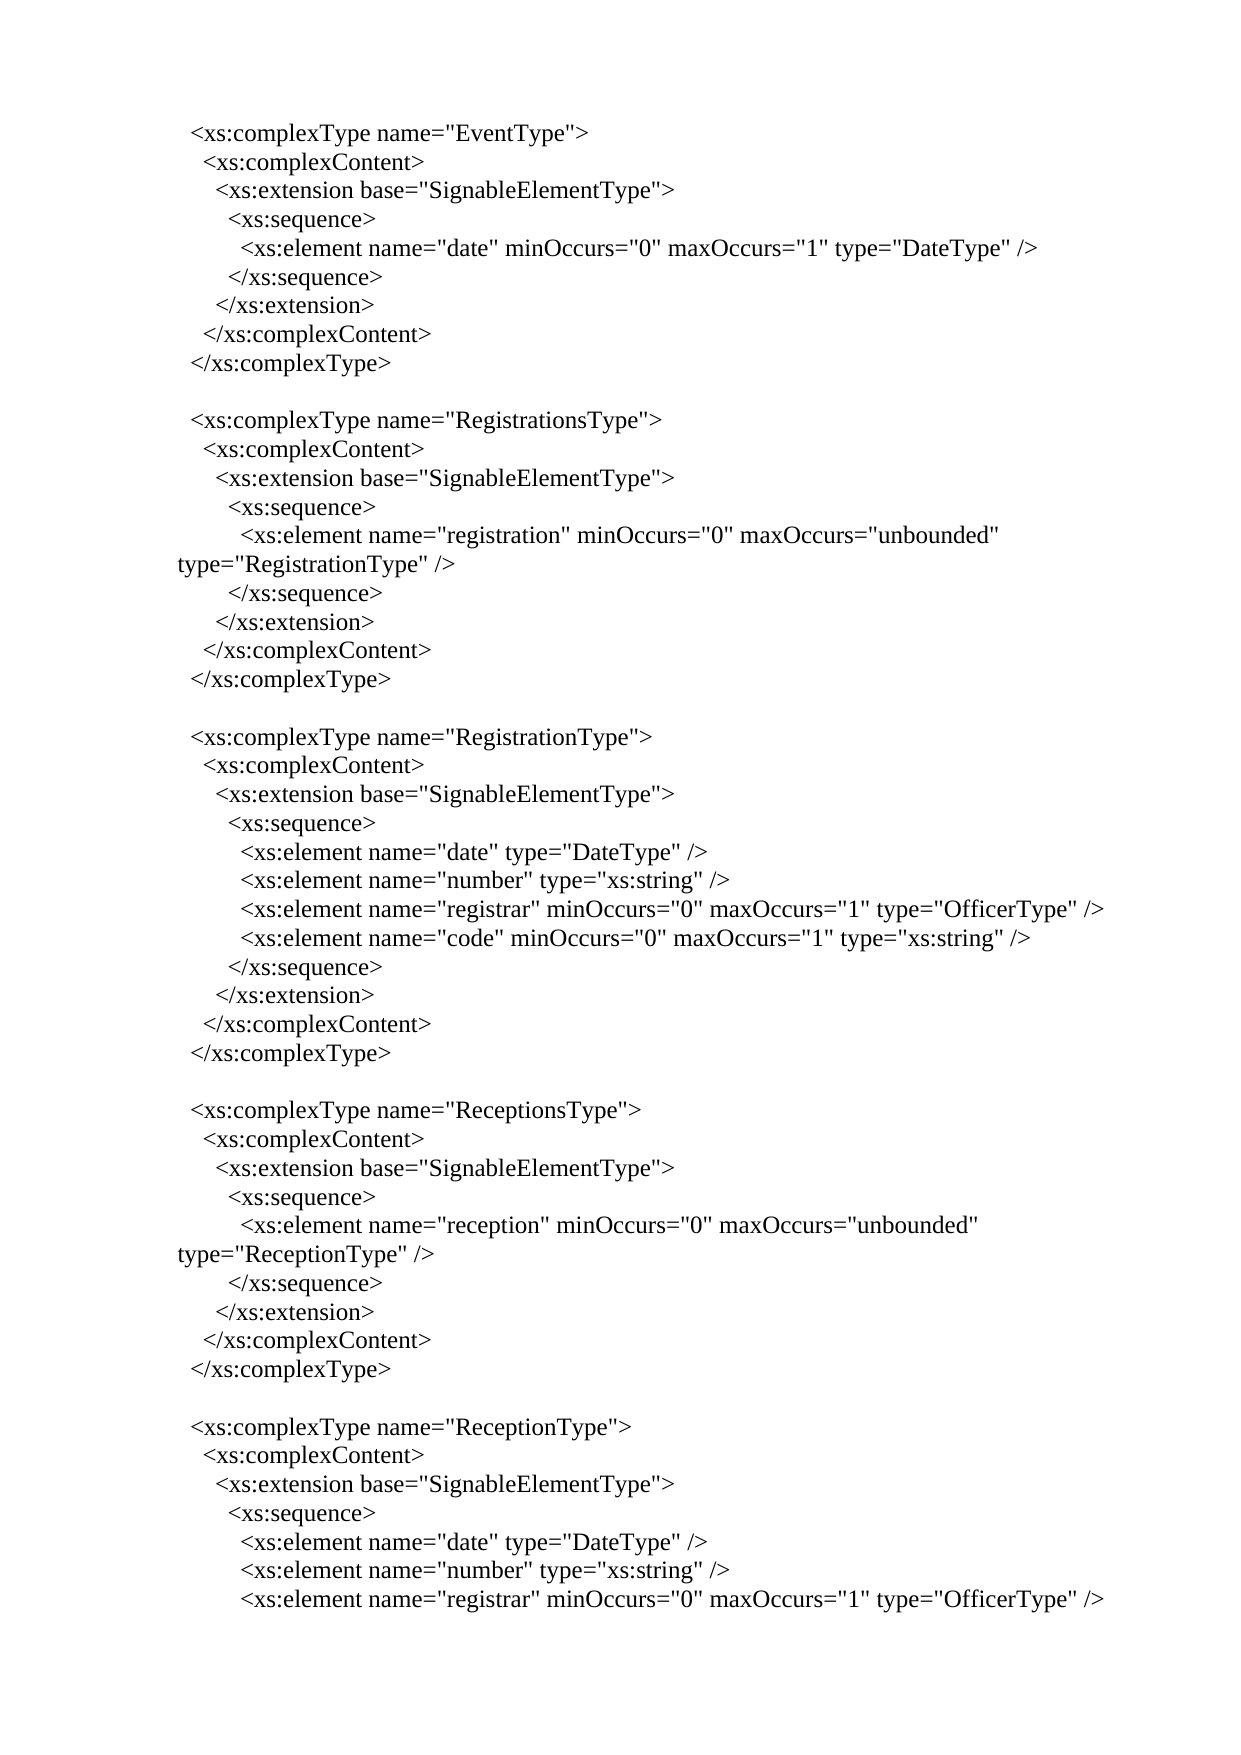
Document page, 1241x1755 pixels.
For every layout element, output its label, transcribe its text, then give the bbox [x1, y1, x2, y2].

text </xs:complexType> [177, 1354, 1122, 1383]
text <xs:complexContent> [177, 1124, 1122, 1153]
text <xs:element name="date" type="DateType" /> [177, 1527, 1122, 1556]
text </xs:sequence> [177, 578, 1122, 607]
text </xs:extension> [177, 291, 1122, 319]
text <xs:element name="number" type="xs:string" /> [177, 866, 1122, 894]
text <xs:extension base="SignableElementType"> [177, 176, 1122, 204]
text </xs:extension> [177, 607, 1122, 636]
text <xs:element name="registration" minOccurs="0" maxOccurs="unbounded" type="RegistrationType" /> [177, 521, 1122, 578]
text <xs:sequence> [177, 808, 1122, 837]
text <xs:element name="date" type="DateType" /> [177, 837, 1122, 866]
text <xs:extension base="SignableElementType"> [177, 463, 1122, 492]
text <xs:sequence> [177, 204, 1122, 233]
text <xs:element name="number" type="xs:string" /> [177, 1556, 1122, 1584]
text <xs:element name="registrar" minOccurs="0" maxOccurs="1" type="OfficerType" /> [177, 894, 1122, 923]
text <xs:complexType name="ReceptionType"> [177, 1412, 1122, 1441]
text </xs:complexType> [177, 1038, 1122, 1067]
text <xs:complexType name="RegistrationType"> [177, 722, 1122, 751]
text <xs:sequence> [177, 1182, 1122, 1211]
text </xs:sequence> [177, 952, 1122, 981]
text <xs:extension base="SignableElementType"> [177, 1469, 1122, 1498]
text <xs:complexType name="EventType"> [177, 118, 1122, 147]
text </xs:extension> [177, 1297, 1122, 1326]
text <xs:element name="code" minOccurs="0" maxOccurs="1" type="xs:string" /> [177, 923, 1122, 952]
text <xs:element name="date" minOccurs="0" maxOccurs="1" type="DateType" /> [177, 233, 1122, 262]
text <xs:complexType name="ReceptionsType"> [177, 1096, 1122, 1124]
text <xs:extension base="SignableElementType"> [177, 1153, 1122, 1182]
text <xs:sequence> [177, 1498, 1122, 1527]
text <xs:complexContent> [177, 147, 1122, 176]
text </xs:extension> [177, 981, 1122, 1009]
text </xs:complexType> [177, 664, 1122, 693]
text </xs:complexContent> [177, 1009, 1122, 1038]
text <xs:extension base="SignableElementType"> [177, 779, 1122, 808]
text <xs:element name="registrar" minOccurs="0" maxOccurs="1" type="OfficerType" /> [177, 1584, 1122, 1613]
text </xs:complexContent> [177, 319, 1122, 348]
text </xs:complexContent> [177, 1326, 1122, 1354]
text </xs:complexType> [177, 348, 1122, 377]
text </xs:sequence> [177, 262, 1122, 291]
text <xs:complexContent> [177, 1441, 1122, 1469]
text <xs:complexContent> [177, 434, 1122, 463]
text <xs:sequence> [177, 492, 1122, 521]
text <xs:element name="reception" minOccurs="0" maxOccurs="unbounded" type="ReceptionType" /> [177, 1211, 1122, 1268]
text <xs:complexContent> [177, 751, 1122, 779]
text <xs:complexType name="RegistrationsType"> [177, 406, 1122, 434]
text </xs:complexContent> [177, 636, 1122, 664]
text </xs:sequence> [177, 1268, 1122, 1297]
